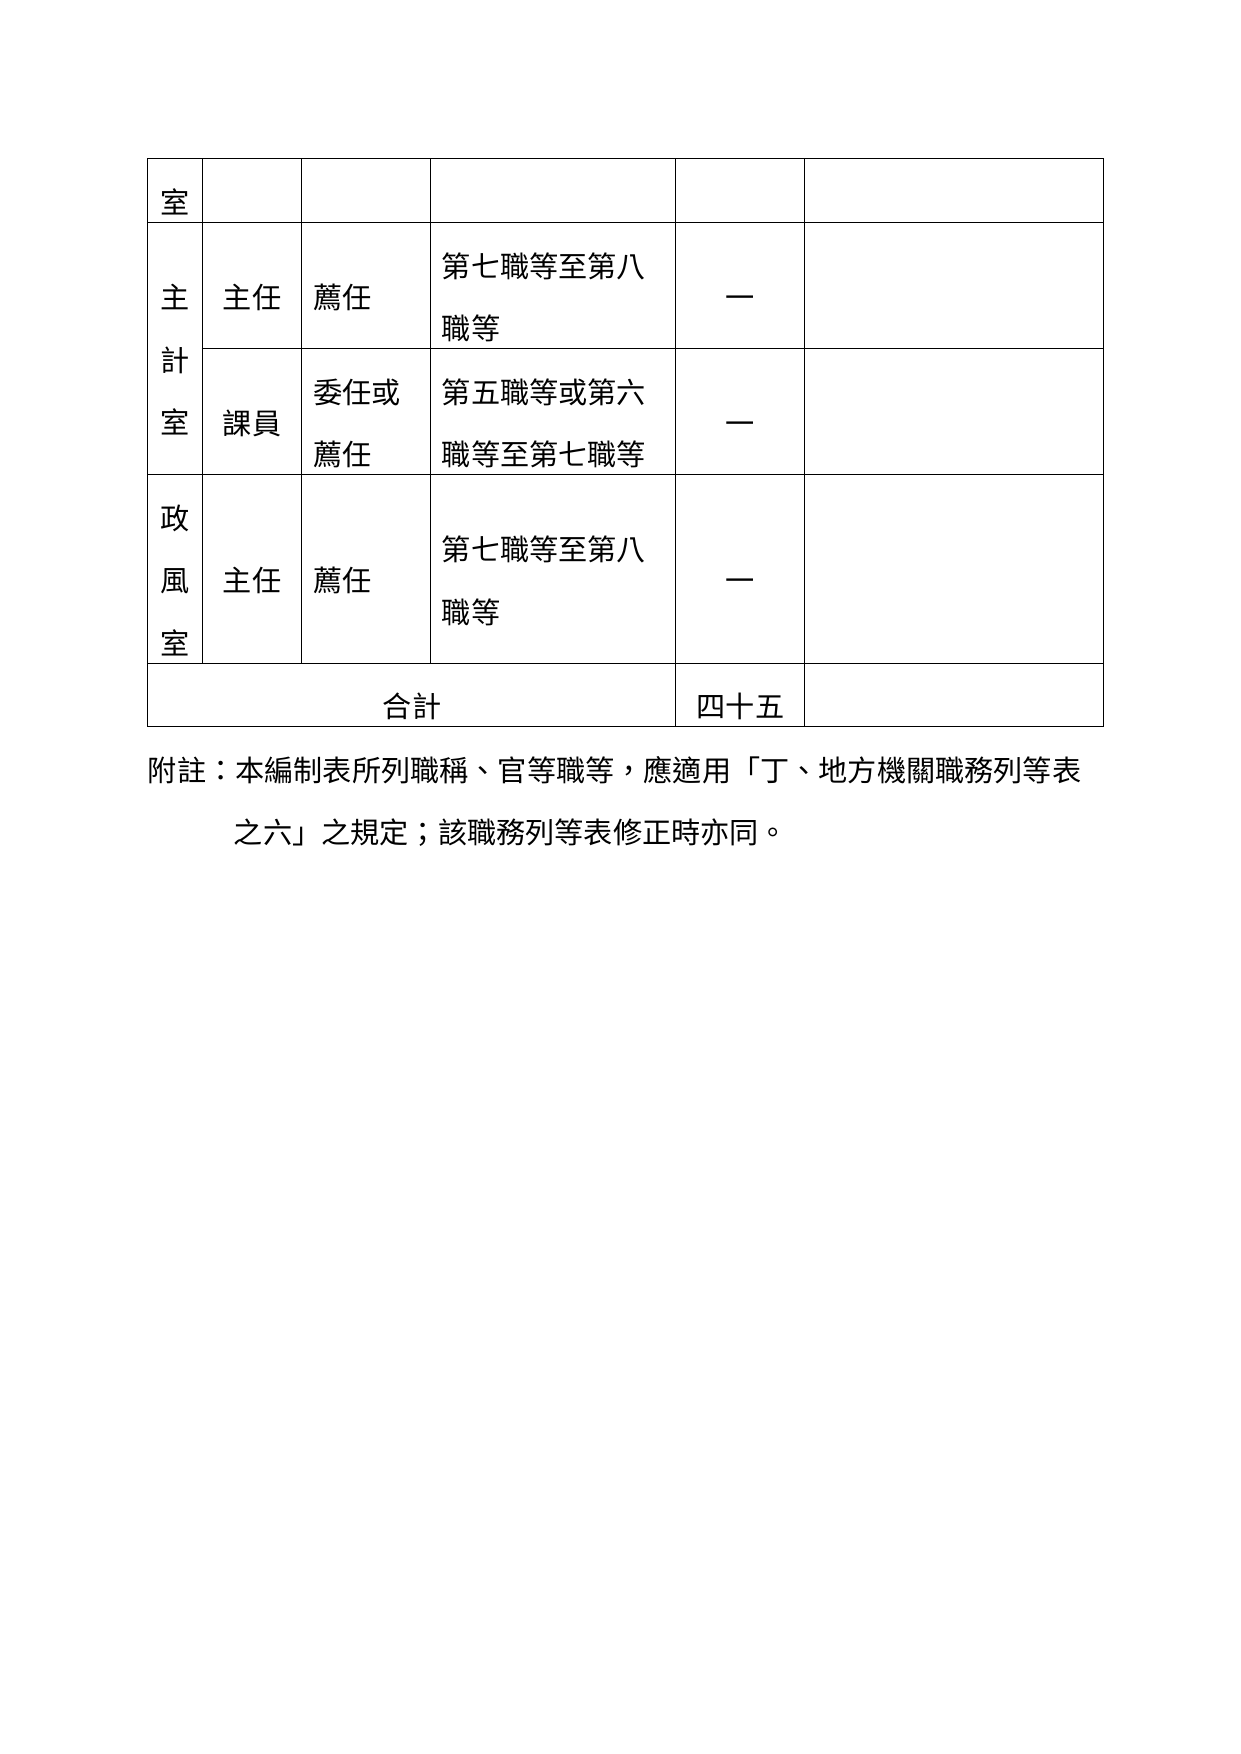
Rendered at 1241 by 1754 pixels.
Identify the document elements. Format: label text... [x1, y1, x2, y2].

table_cell 薦任 [302, 223, 430, 348]
table_cell [805, 223, 1103, 348]
table_cell 薦任 [302, 475, 430, 662]
table_cell 一 [676, 223, 804, 348]
table_cell 合計 [148, 664, 675, 726]
table_cell [203, 159, 301, 222]
text 附註：本編制表所列職稱、官等職等，應適用「丁、地方機關職務列等表之六」之規定；該職務列等表修正時亦同。 [148, 727, 1092, 852]
table_cell [805, 349, 1103, 474]
table_cell 第五職等或第六 職等至第七職等 [431, 349, 675, 474]
table_cell [805, 159, 1103, 222]
table_cell [805, 664, 1103, 726]
table_cell 四十五 [676, 664, 804, 726]
table_cell [431, 159, 675, 222]
table_cell 課員 [203, 349, 301, 474]
table_cell [302, 159, 430, 222]
table_cell 一 [676, 349, 804, 474]
table_cell 主任 [203, 223, 301, 348]
table_cell 主任 [203, 475, 301, 662]
table_cell 委任或 薦任 [302, 349, 430, 474]
table_cell 第七職等至第八 職等 [431, 475, 675, 662]
table_cell [805, 475, 1103, 662]
table_cell [676, 159, 804, 222]
table_cell 政 風 室 [148, 475, 202, 662]
table_cell 第七職等至第八 職等 [431, 223, 675, 348]
table_cell 主 計 室 [148, 223, 202, 474]
table_cell 室 [148, 159, 202, 222]
table_cell 一 [676, 475, 804, 662]
